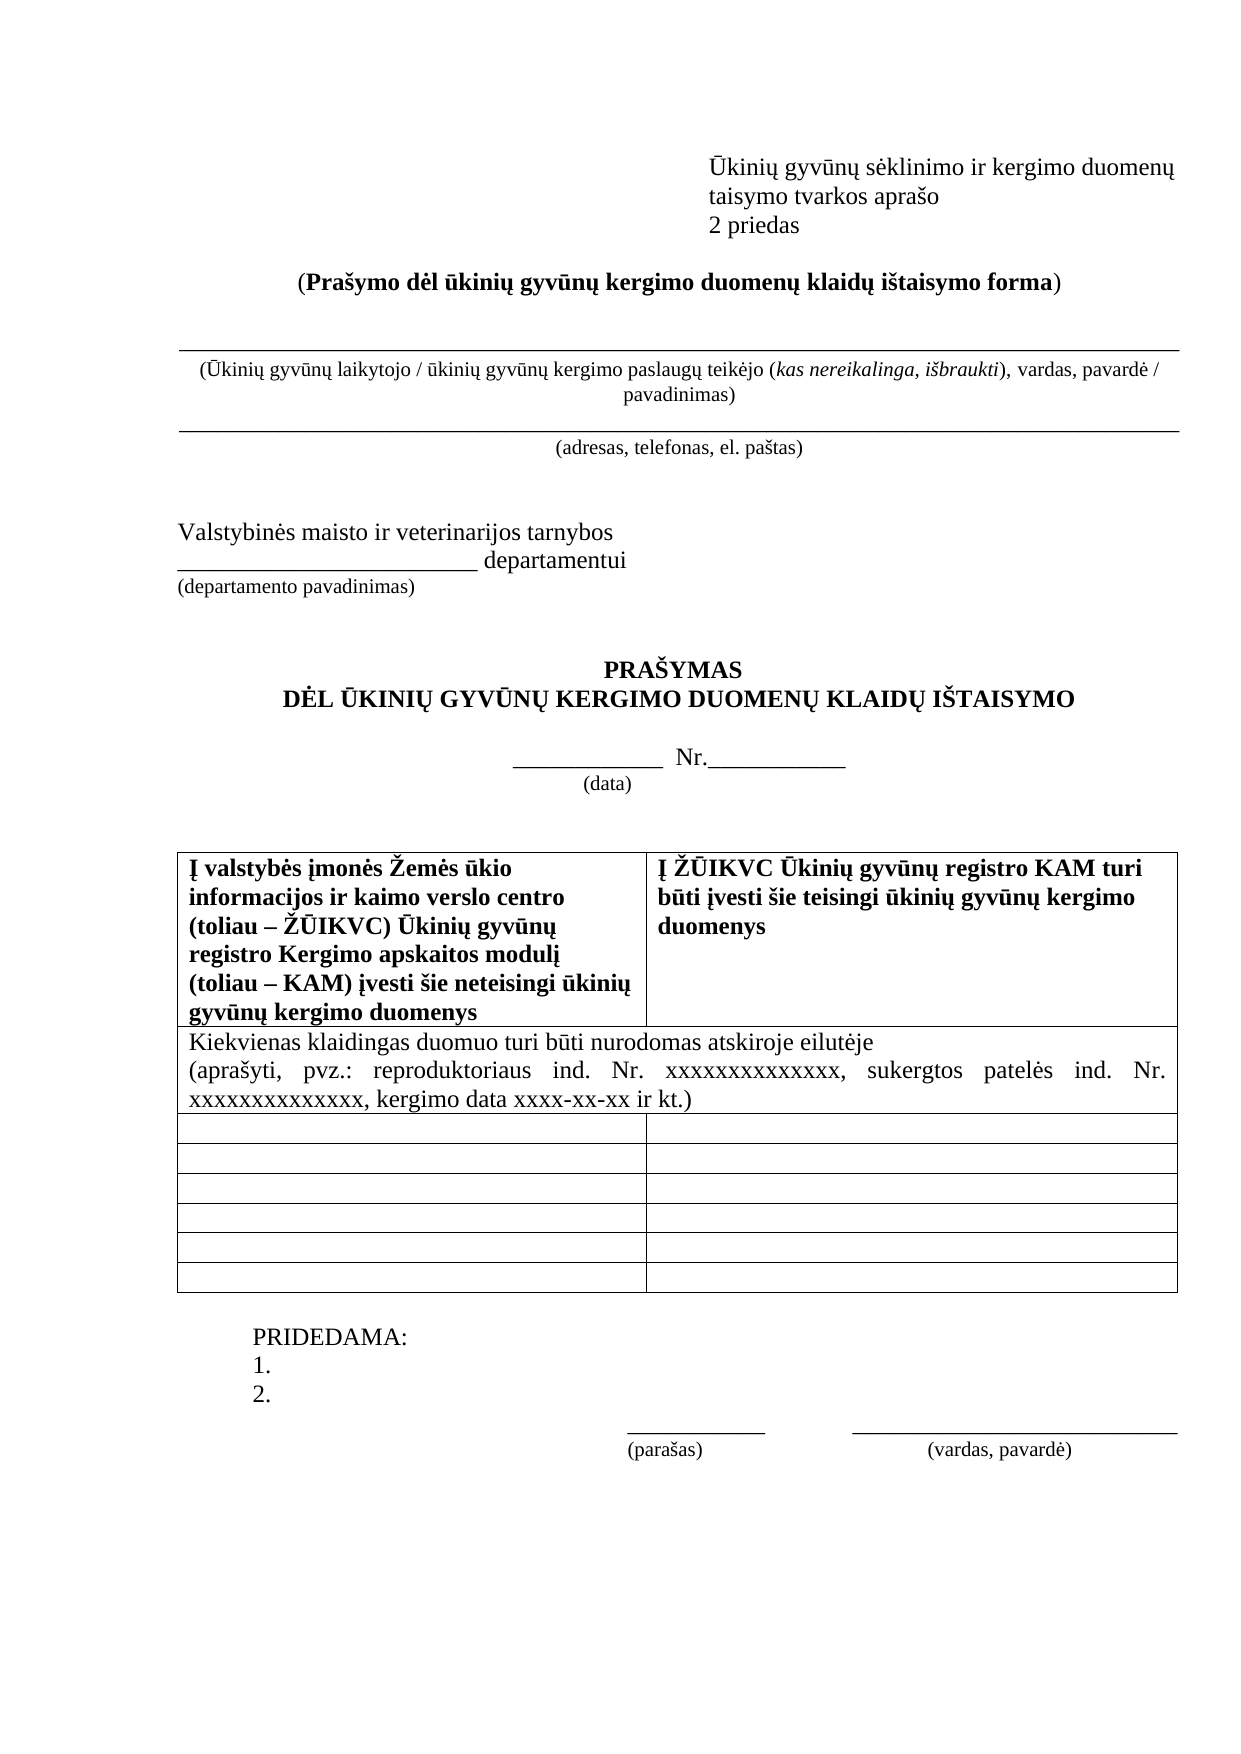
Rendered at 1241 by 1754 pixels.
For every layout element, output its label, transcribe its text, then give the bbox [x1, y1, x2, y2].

text ____________ Nr.___________ [177, 742, 1181, 771]
text ________________________________________________________________________________ [177, 325, 1181, 353]
text DĖL ŪKINIŲ GYVŪNŲ KERGIMO DUOMENŲ KLAIDŲ IŠTAISYMO [177, 684, 1181, 713]
table_cell [178, 1114, 646, 1143]
text ________________________________________________________________________________ [177, 406, 1181, 435]
text Ūkinių gyvūnų sėklinimo ir kergimo duomenų [177, 152, 1181, 181]
text (departamento pavadinimas) [177, 574, 1181, 598]
table_cell [647, 1174, 1177, 1202]
table_cell [178, 1263, 646, 1292]
table_cell [647, 1204, 1177, 1232]
table_header Į ŽŪIKVC Ūkinių gyvūnų registro KAM turi būti įvesti šie teisingi ūkinių gyvūnų kergimo duomenys [647, 853, 1177, 1026]
table_cell [178, 1174, 646, 1202]
text (adresas, telefonas, el. paštas) [177, 435, 1181, 459]
text (Ūkinių gyvūnų laikytojo / ūkinių gyvūnų kergimo paslaugų teikėjo (kas nereikalinga, išbraukti), vardas, pavardė / pavadinimas) [177, 353, 1181, 406]
table_cell [178, 1144, 646, 1173]
text taisymo tvarkos aprašo [177, 181, 1181, 210]
table_cell [647, 1263, 1177, 1292]
text ___________ __________________________ [177, 1408, 1181, 1437]
table_cell [647, 1233, 1177, 1262]
table_cell Kiekvienas klaidingas duomuo turi būti nurodomas atskiroje eilutėje (aprašyti, pvz.: reproduktoriaus ind. Nr. xxxxxxxxxxxxxx, sukergtos patelės ind. Nr. xxxxxxxxxxxxxx, kergimo data xxxx-xx-xx ir kt.) [178, 1027, 1177, 1113]
text PRAŠYMAS [177, 656, 1181, 684]
text Valstybinės maisto ir veterinarijos tarnybos [177, 517, 1181, 545]
table_cell [178, 1233, 646, 1262]
table_cell [178, 1204, 646, 1232]
text ________________________ departamentui [177, 545, 1181, 574]
table_cell [647, 1144, 1177, 1173]
text (parašas) (vardas, pavardė) [552, 1437, 1181, 1461]
table_header Į valstybės įmonės Žemės ūkio informacijos ir kaimo verslo centro (toliau – ŽŪIKVC) Ūkinių gyvūnų registro Kergimo apskaitos modulį (toliau – KAM) įvesti šie neteisingi ūkinių gyvūnų kergimo duomenys [178, 853, 646, 1026]
text (Prašymo dėl ūkinių gyvūnų kergimo duomenų klaidų ištaisymo forma) [177, 267, 1181, 296]
table_cell [647, 1114, 1177, 1143]
text 2 priedas [177, 210, 1181, 238]
text 1. [177, 1350, 1181, 1379]
text PRIDEDAMA: [177, 1322, 1181, 1350]
text (data) [177, 771, 1181, 795]
text 2. [177, 1379, 1181, 1408]
